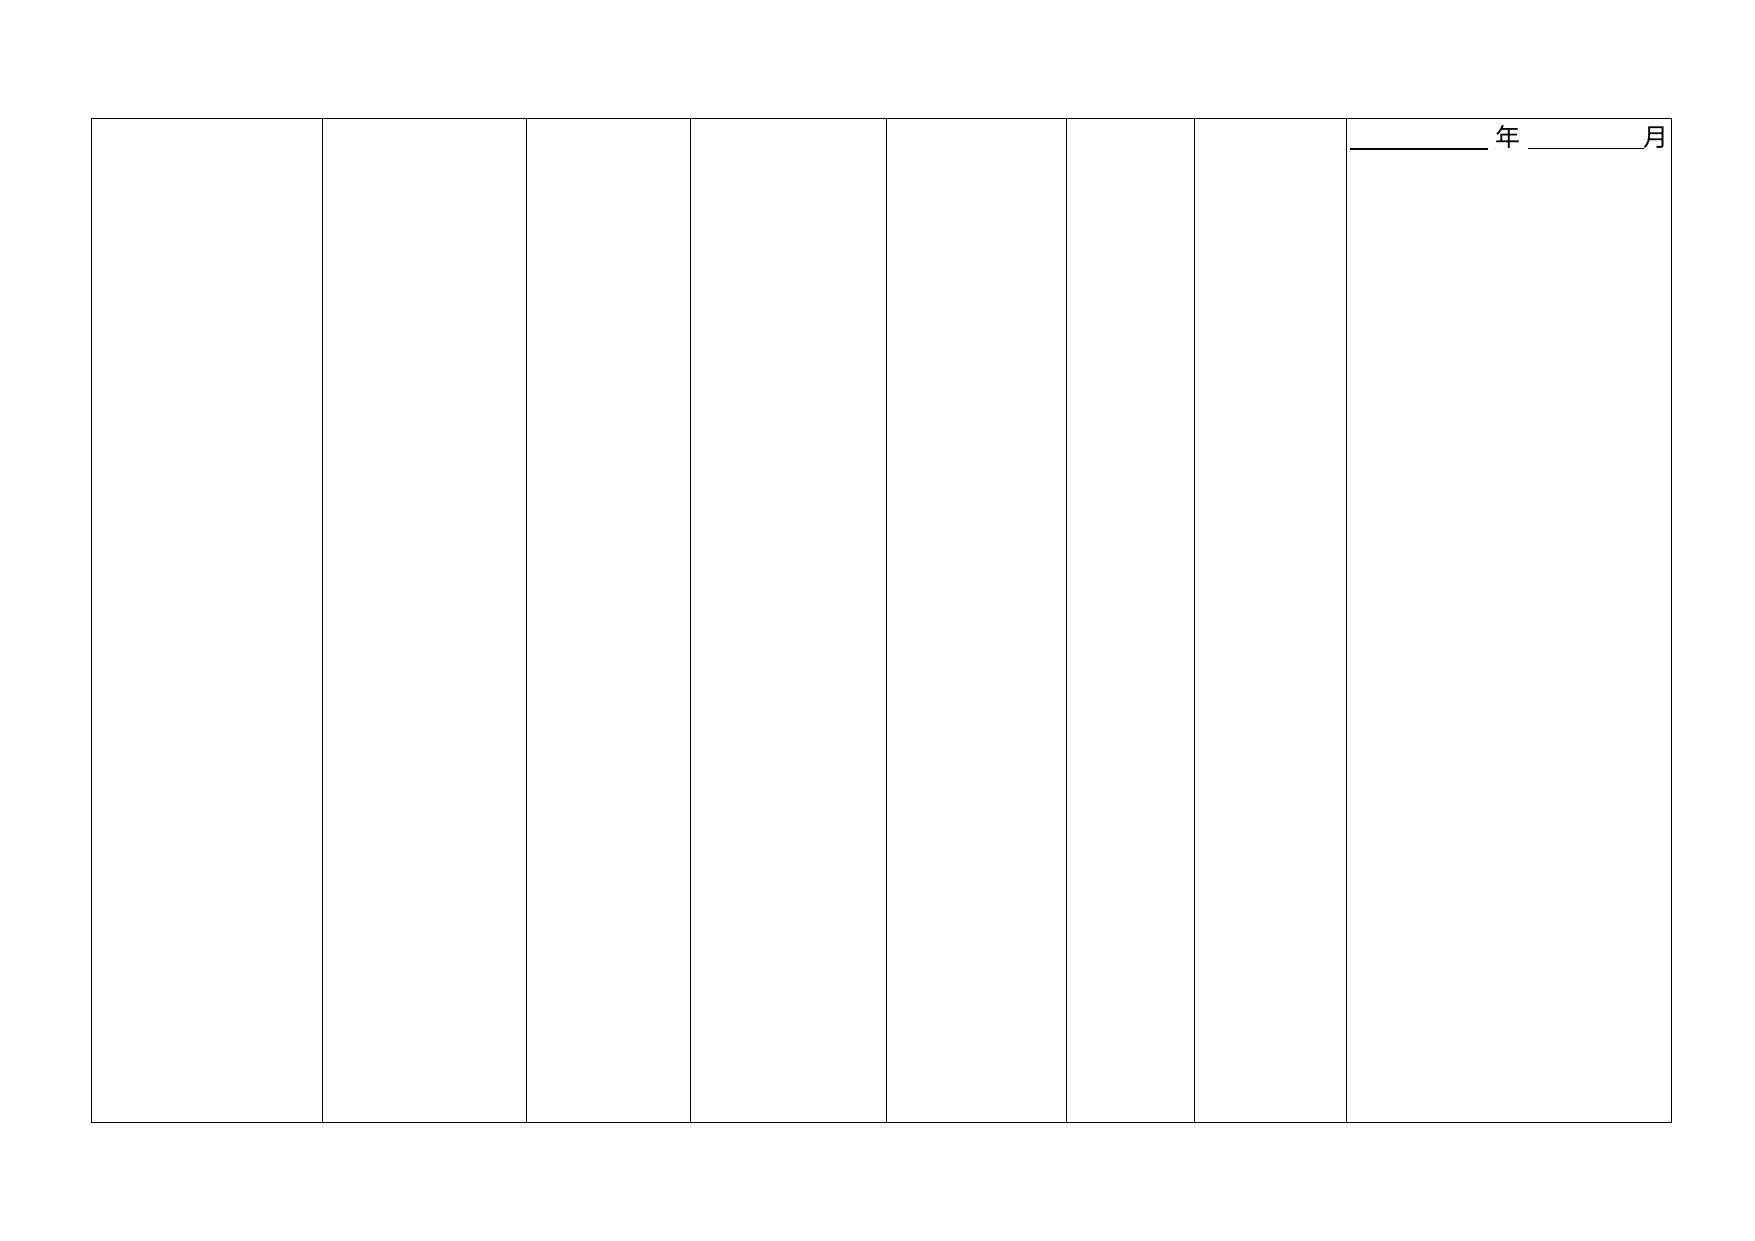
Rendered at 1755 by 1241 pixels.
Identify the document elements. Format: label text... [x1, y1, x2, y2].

table_cell 年 月 日 [1347, 119, 1671, 1122]
table_cell [887, 119, 1066, 1122]
table_cell 13.建物型態 [527, 119, 690, 1122]
table_cell 11.總樓層數 [92, 119, 322, 1122]
table_cell [1067, 119, 1194, 1122]
table_cell [691, 119, 886, 1122]
table_cell [1672, 118, 1754, 1122]
table_cell [323, 119, 526, 1122]
table_cell 16.交易日期 [1195, 119, 1346, 1122]
